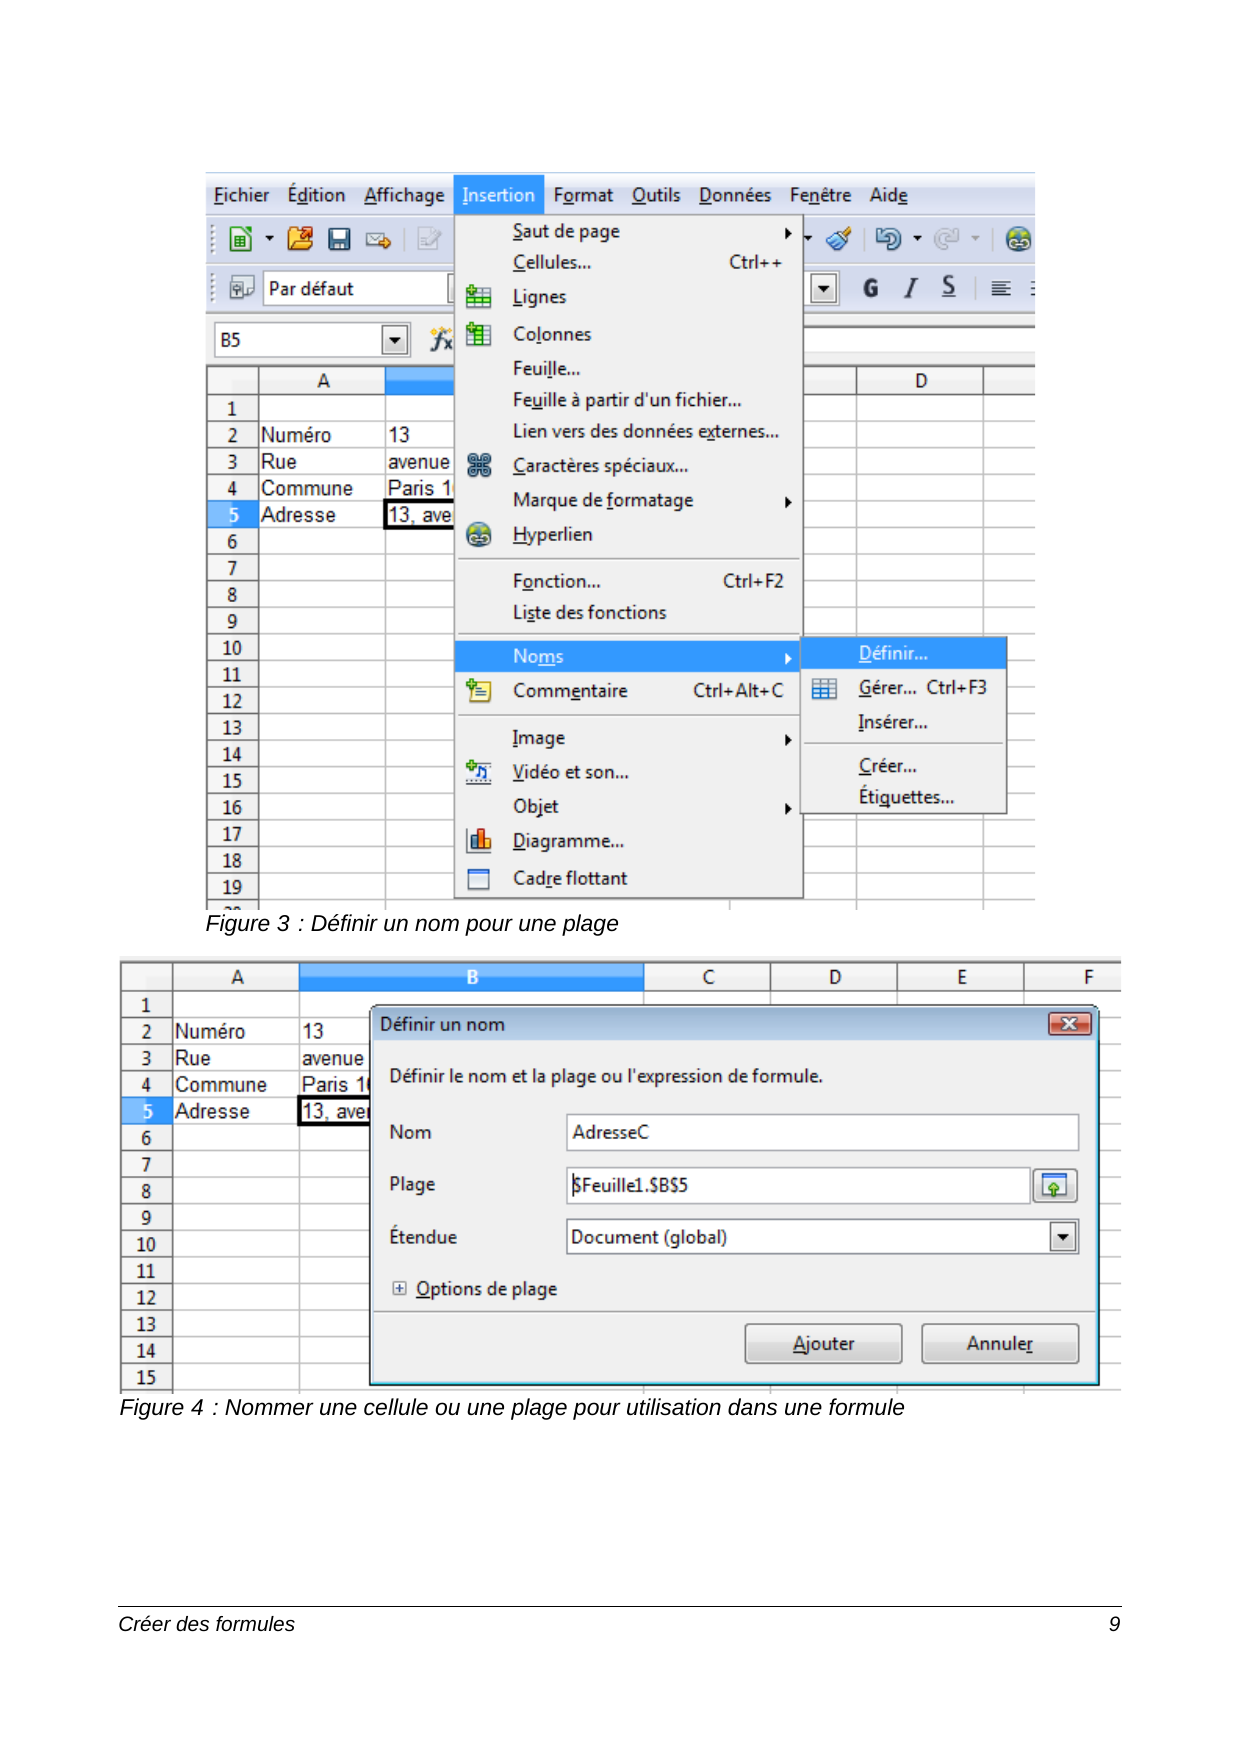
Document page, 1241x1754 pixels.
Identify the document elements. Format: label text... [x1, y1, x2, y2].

picture [205, 172, 1036, 910]
text Figure 3 : Définir un nom pour une plage [205, 910, 1035, 936]
text Figure 4 : Nommer une cellule ou une plage pour utilisation dans une formule [119, 1394, 1121, 1420]
picture [119, 956, 1122, 1394]
